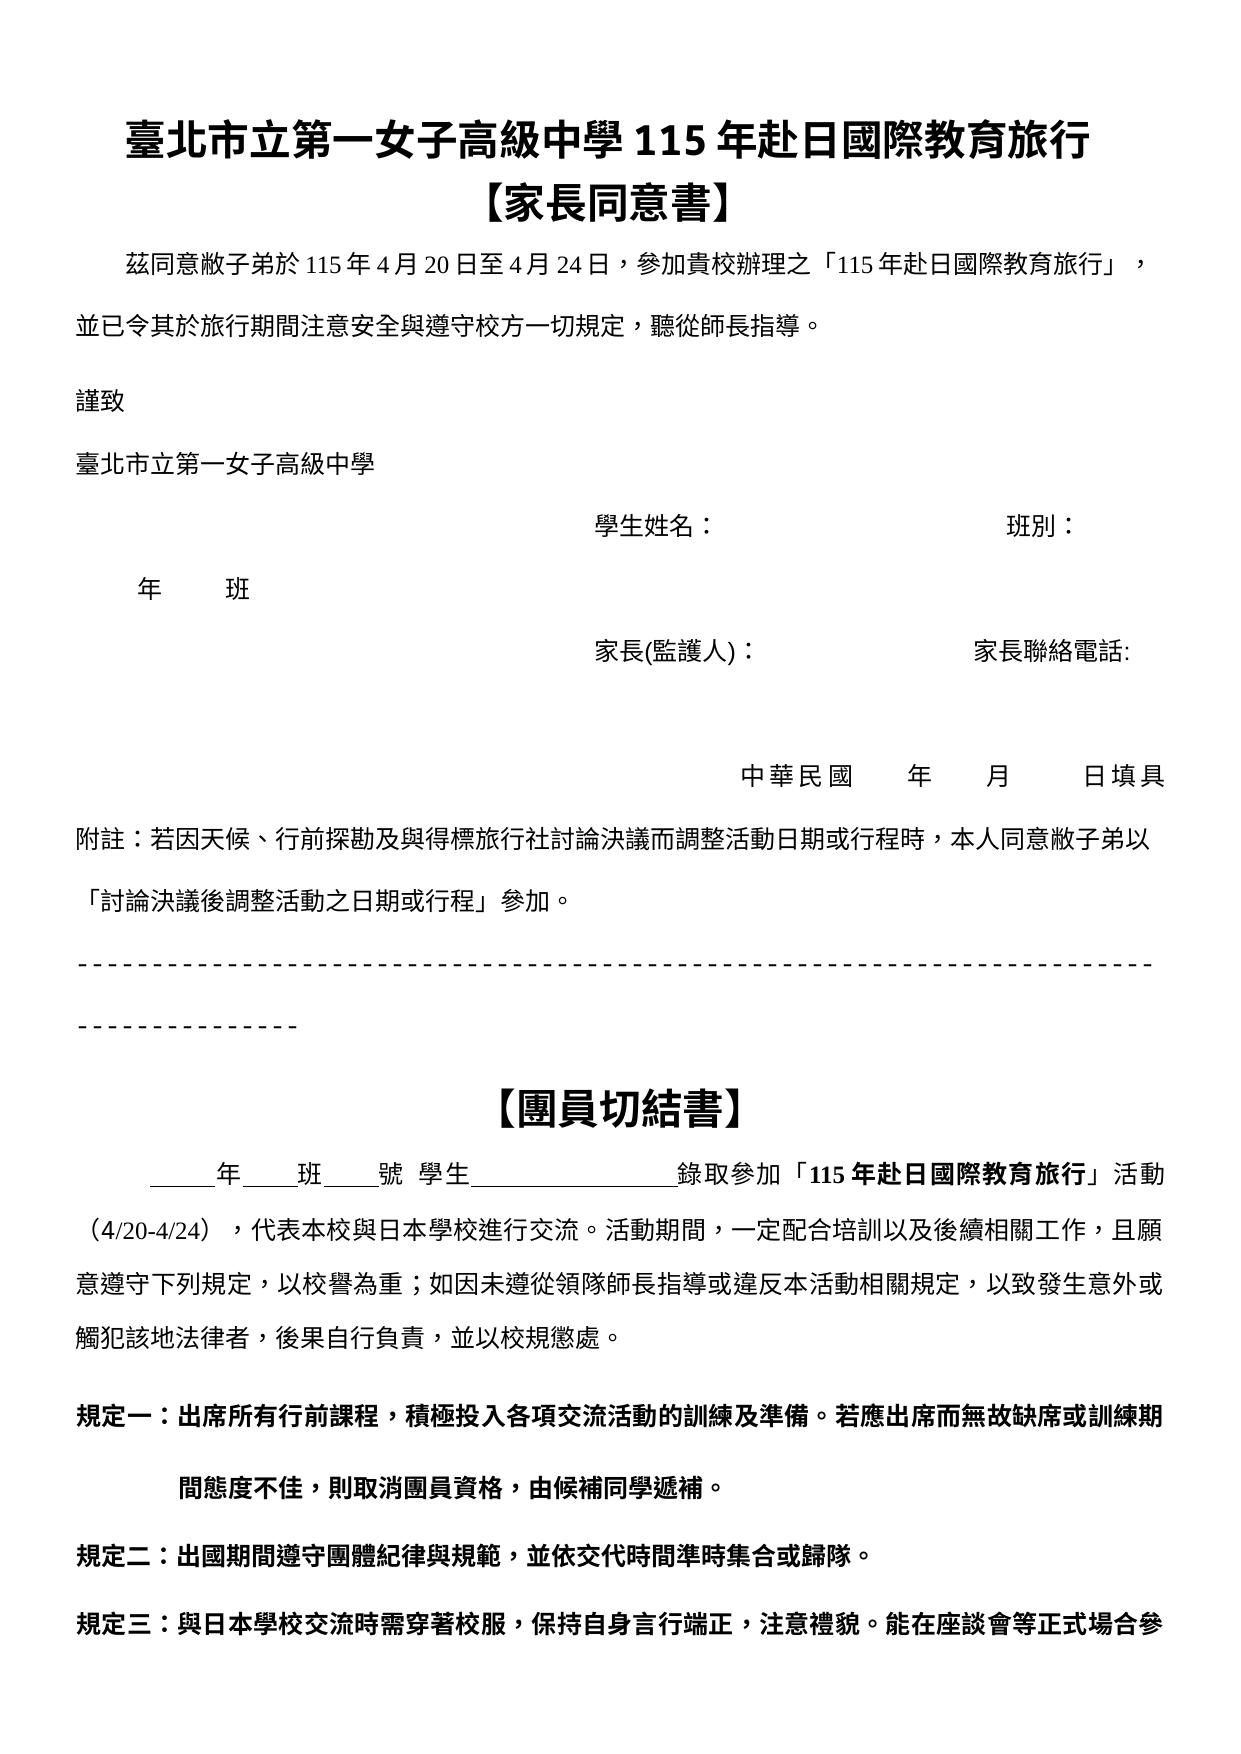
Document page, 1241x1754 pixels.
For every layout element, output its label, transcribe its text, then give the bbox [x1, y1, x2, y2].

text 臺北市立第一女子高級中學115年赴日國際教育旅行 [50, 96, 1165, 158]
text 規定三：與日本學校交流時需穿著校服，保持自身言行端正，注意禮貌。能在座談會等正式場合參 [76, 1581, 1165, 1643]
text 學生姓名： 班別： 年 班 [75, 483, 1075, 608]
text 年 班 號 學生 錄取參加「115年赴日國際教育旅行」活動（4/20-4/24），代表本校與日本學校進行交流。活動期間，一定配合培訓以及後續相關工作，且願意遵守下列規定，以校譽為重；如因未遵從領隊師長指導或違反本活動相關規定，以致發生意外或觸犯該地法律者，後果自行負責，並以校規懲處。 [75, 1152, 1165, 1355]
text 【家長同意書】 [50, 158, 1165, 221]
text 臺北市立第一女子高級中學 [75, 421, 1165, 483]
text 附註：若因天候、行前探勘及與得標旅行社討論決議而調整活動日期或行程時，本人同意敝子弟以「討論決議後調整活動之日期或行程」參加。 [75, 796, 1165, 921]
text 謹致 [75, 358, 1165, 421]
text 規定二：出國期間遵守團體紀律與規範，並依交代時間準時集合或歸隊。 [76, 1513, 1165, 1576]
text 規定一：出席所有行前課程，積極投入各項交流活動的訓練及準備。若應出席而無故缺席或訓練期間態度不佳，則取消團員資格，由候補同學遞補。 [76, 1373, 1165, 1508]
text 茲同意敝子弟於115年4月20日至4月24日，參加貴校辦理之「115年赴日國際教育旅行」，並已令其於旅行期間注意安全與遵守校方一切規定，聽從師長指導。 [75, 221, 1165, 346]
text 【團員切結書】 [75, 1065, 1165, 1127]
text --------------------------------------------------------------------------------------- [75, 921, 1165, 1046]
text 家長(監護人)： 家長聯絡電話: [75, 608, 1165, 671]
text 中華民國 年 月 日填具 [75, 733, 1165, 796]
